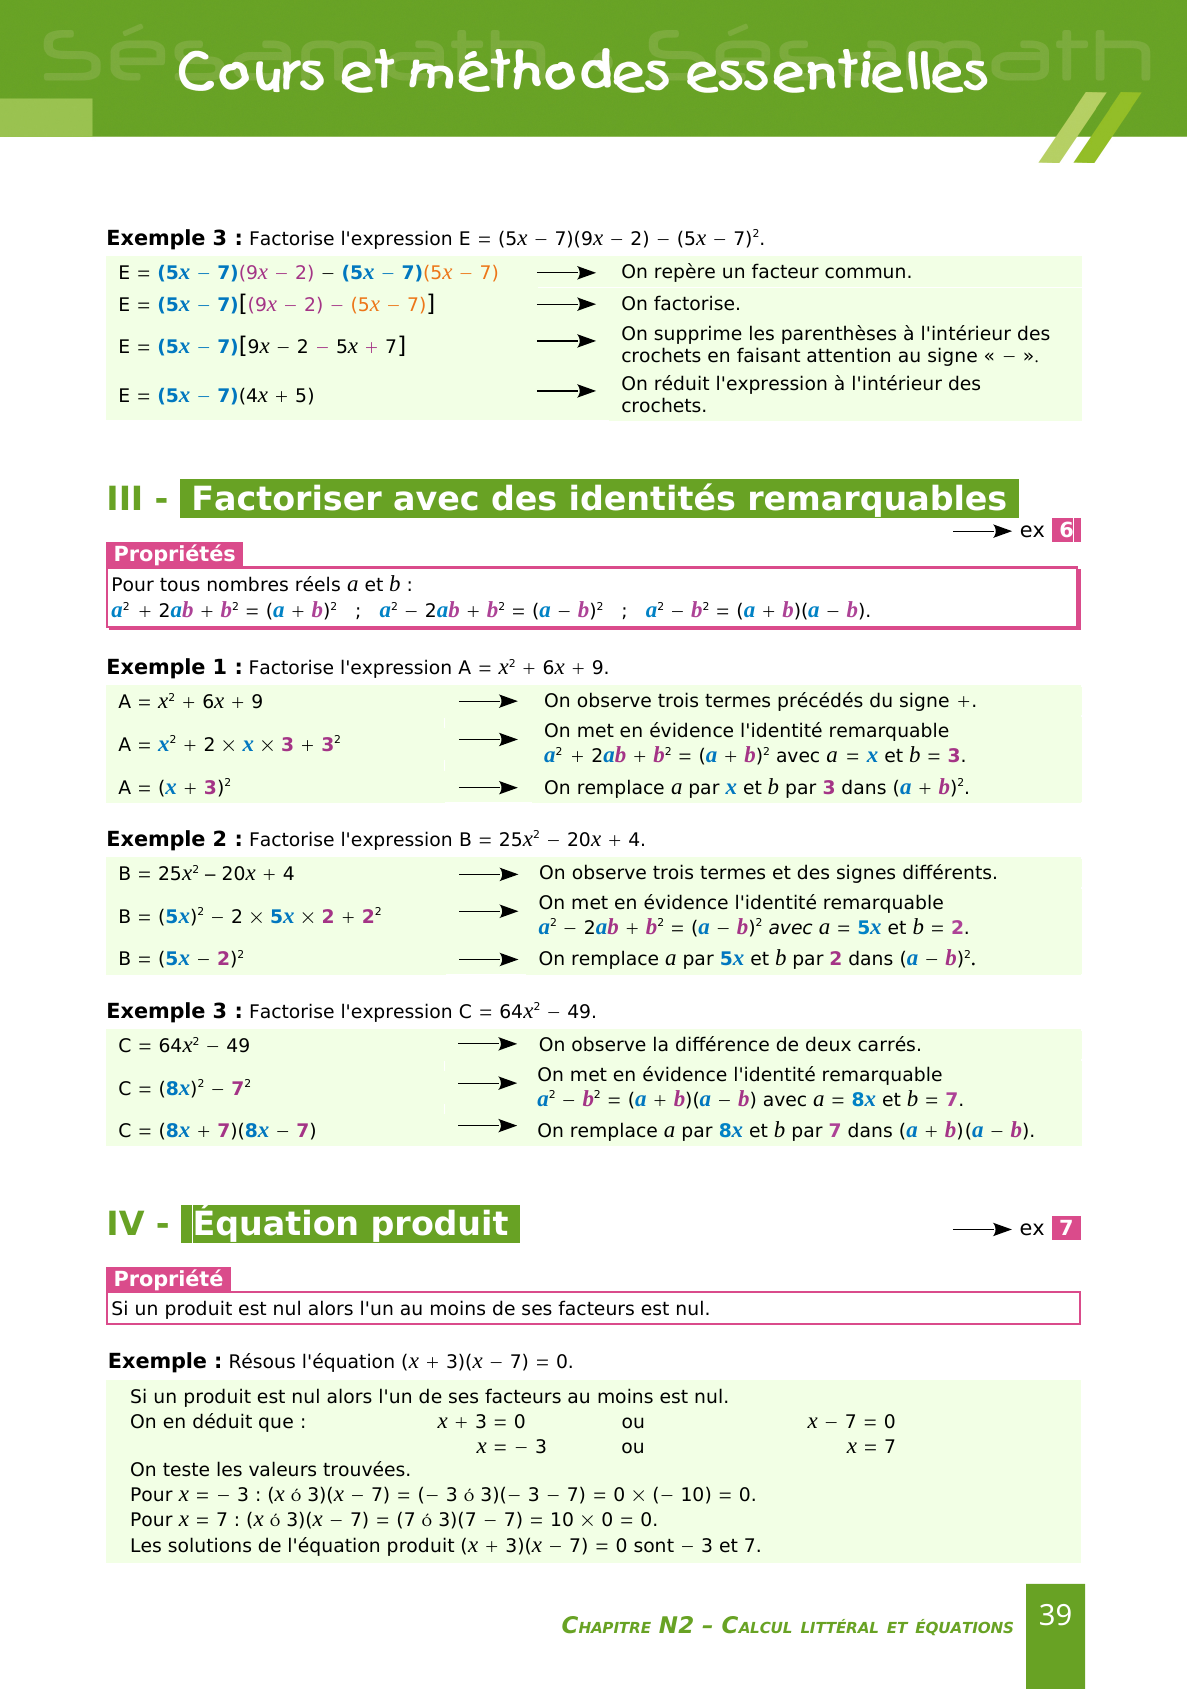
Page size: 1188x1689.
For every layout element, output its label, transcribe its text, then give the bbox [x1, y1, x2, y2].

text Exemple 2 : Factorise l'expression B = 25x2 − 20x  4. [106, 826, 1081, 851]
text Propriété [106, 1267, 1081, 1291]
table_cell [527, 890, 532, 942]
table_header [538, 256, 609, 287]
text Si un produit est nul alors l'un au moins de ses facteurs est nul. [108, 1293, 1079, 1323]
text Pour tous nombres réels a et b : a2  2ab  b2 = (a  b)2 ; a2 − 2ab  b2 = (a − b)2 ; a2 − b2 = (a  b)(a − b). [108, 569, 1076, 626]
table_cell [538, 288, 609, 320]
text Exemple : Résous l'équation (x  3)(x − 7) = 0. [106, 1348, 1081, 1374]
table_cell A = x2  2 × x × 3  32 [106, 718, 444, 728]
text Exemple 3 : Factorise l'expression E = (5x − 7)(9x − 2) − (5x − 7)2. [106, 224, 1081, 250]
table_cell C = (8x)2 − 72 [106, 1061, 444, 1071]
list Factoriser avec des identités remarquables ex 6 [106, 479, 1081, 542]
table_cell A = x2  2 × x × 3  32 [106, 760, 444, 771]
table_cell [445, 1114, 525, 1146]
table_cell [537, 370, 609, 420]
table_cell [445, 1061, 525, 1114]
table_cell B = (5x)2 − 2 × 5x × 2  22 [106, 932, 446, 942]
table_cell E = (5x − 7)[9x − 2 − 5x  7] [106, 362, 537, 370]
table_cell [526, 1115, 531, 1145]
table_header [445, 685, 532, 717]
text Exemple 3 : Factorise l'expression C = 64x2 − 49. [106, 997, 1081, 1023]
table_cell [445, 717, 532, 771]
table_cell E = (5x − 7)(4x  5) [106, 370, 537, 379]
table_cell [445, 771, 532, 802]
table_cell [446, 889, 526, 942]
table_header [447, 857, 532, 889]
table_header Si un produit est nul alors l'un de ses facteurs au moins est nul. On en déduit que : x  3 = 0 ou x − 7 = 0 x = − 3 ou x = 7 On teste les valeurs trouvées. Pour x = − 3 : (x  3)(x − 7) = (− 3  3)(− 3 − 7) = 0 × (− 10) = 0. Pour x = 7 : (x  3)(x − 7) = (7  3)(7 − 7) = 10 × 0 = 0. Les solutions de l'équation produit (x  3)(x − 7) = 0 sont − 3 et 7. [106, 1380, 1081, 1563]
table_header [528, 860, 532, 887]
text Exemple 1 : Factorise l'expression A = x2  6x  9. [106, 654, 1081, 679]
table_cell [447, 942, 526, 974]
table_cell [537, 320, 609, 370]
table_cell [527, 943, 532, 974]
text Propriétés [106, 542, 1081, 566]
list Équation produit ex 7 [181, 1205, 1081, 1243]
table_cell E = (5x − 7)(4x  5) [106, 412, 537, 420]
picture [0, 0, 1187, 163]
table_cell C = (8x)2 − 72 [106, 1104, 444, 1114]
table_cell [526, 1062, 531, 1114]
table_header [445, 1029, 531, 1061]
table_cell B = (5x)2 − 2 × 5x × 2  22 [106, 890, 446, 900]
table_cell E = (5x − 7)[9x − 2 − 5x  7] [106, 321, 537, 329]
